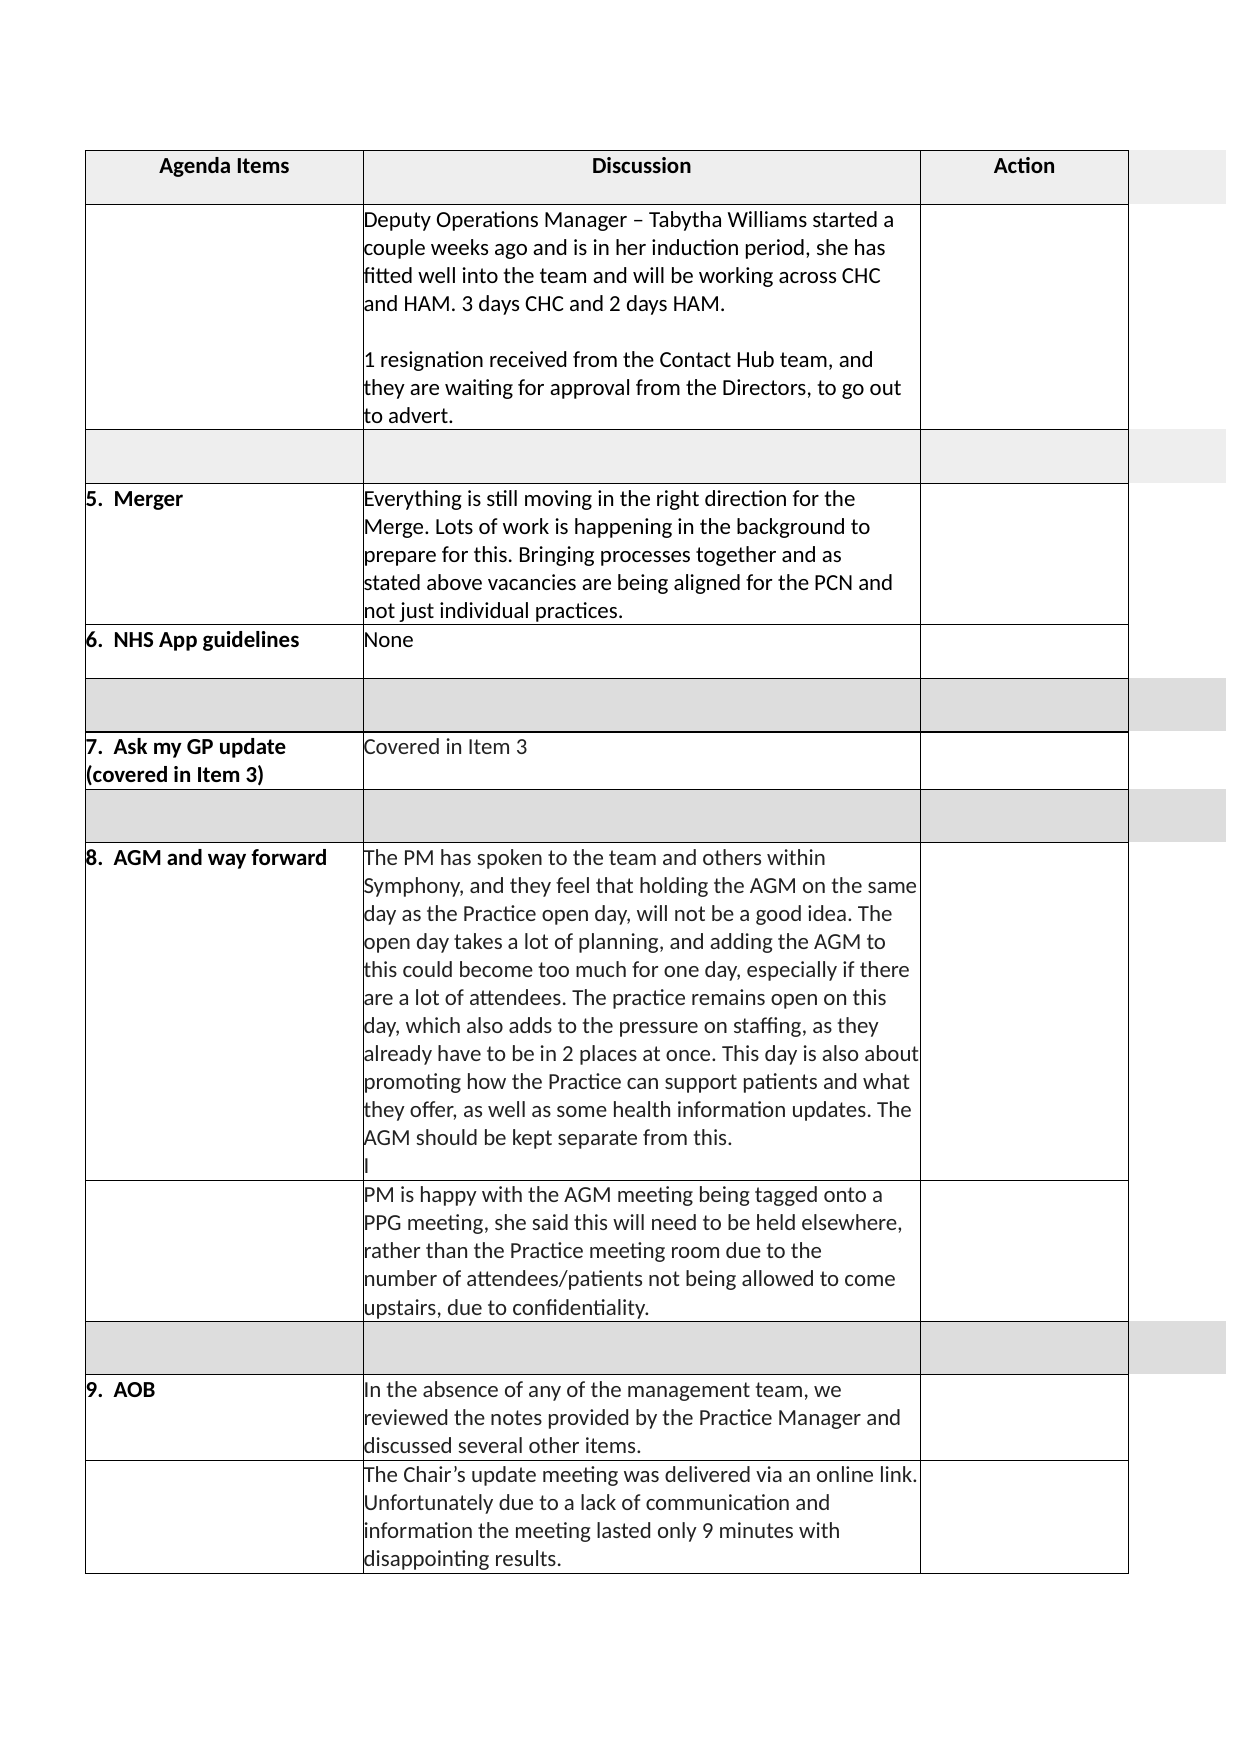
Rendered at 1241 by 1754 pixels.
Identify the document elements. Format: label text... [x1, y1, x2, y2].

table_cell Discussion [364, 151, 920, 204]
table_cell Everything is still moving in the right direction for the Merge. Lots of work is happening in the background to prepare for this. Bringing processes together and as stated above vacancies are being aligned for the PCN and not just individual practices. [364, 484, 920, 624]
table_cell [86, 205, 363, 429]
table_cell 5. Merger [86, 484, 363, 624]
table_cell The Chair’s update meeting was delivered via an online link. Unfortunately due to a lack of communication and information the meeting lasted only 9 minutes with disappointing results. [364, 1461, 920, 1573]
table_cell [921, 430, 1128, 483]
table_cell [1129, 204, 1226, 429]
table_cell [921, 625, 1128, 678]
table_cell [921, 1461, 1128, 1573]
table_cell None [364, 625, 920, 678]
table_cell 8. AGM and way forward [86, 843, 363, 1179]
table_cell [921, 679, 1128, 731]
table_cell [921, 1375, 1128, 1459]
table_cell [921, 484, 1128, 624]
table_cell [364, 679, 920, 731]
table_cell Covered in Item 3 [364, 733, 920, 788]
table_cell Action [921, 151, 1128, 204]
table_cell [1129, 483, 1226, 624]
table_cell [921, 843, 1128, 1179]
table_cell Deputy Operations Manager – Tabytha Williams started a couple weeks ago and is in her induction period, she has fitted well into the team and will be working across CHC and HAM. 3 days CHC and 2 days HAM. 1 resignation received from the Contact Hub team, and they are waiting for approval from the Directors, to go out to advert. [364, 205, 920, 429]
table_cell [1129, 731, 1226, 788]
table_cell [364, 1322, 920, 1374]
table_cell [921, 1322, 1128, 1374]
table_cell [1129, 150, 1226, 204]
table_cell 7. Ask my GP update (covered in Item 3) [86, 733, 363, 788]
table_cell 6. NHS App guidelines [86, 625, 363, 678]
table_cell [1129, 1180, 1226, 1321]
table_cell [921, 205, 1128, 429]
table_cell [921, 733, 1128, 788]
table_cell [1129, 1374, 1226, 1459]
table_cell [86, 1181, 363, 1321]
table_cell [1129, 1460, 1226, 1573]
table_cell [1129, 624, 1226, 678]
table_cell [921, 790, 1128, 842]
table_cell [1129, 789, 1226, 842]
table_cell 9. AOB [86, 1375, 363, 1459]
table_cell [1129, 1321, 1226, 1374]
table_cell In the absence of any of the management team, we reviewed the notes provided by the Practice Manager and discussed several other items. [364, 1375, 920, 1459]
table_cell [86, 1461, 363, 1573]
table_cell [86, 1322, 363, 1374]
table_cell [1129, 429, 1226, 483]
table_cell [1129, 842, 1226, 1179]
table_cell PM is happy with the AGM meeting being tagged onto a PPG meeting, she said this will need to be held elsewhere, rather than the Practice meeting room due to the number of attendees/patients not being allowed to come upstairs, due to confidentiality. [364, 1181, 920, 1321]
table_cell [86, 790, 363, 842]
table_cell The PM has spoken to the team and others within Symphony, and they feel that holding the AGM on the same day as the Practice open day, will not be a good idea. The open day takes a lot of planning, and adding the AGM to this could become too much for one day, especially if there are a lot of attendees. The practice remains open on this day, which also adds to the pressure on staffing, as they already have to be in 2 places at once. This day is also about promoting how the Practice can support patients and what they offer, as well as some health information updates. The AGM should be kept separate from this. I [364, 843, 920, 1179]
table_cell [86, 430, 363, 483]
table_cell Agenda Items [86, 151, 363, 204]
table_cell [364, 430, 920, 483]
table_cell [364, 790, 920, 842]
table_cell [1129, 678, 1226, 731]
table_cell [86, 679, 363, 731]
table_cell [921, 1181, 1128, 1321]
